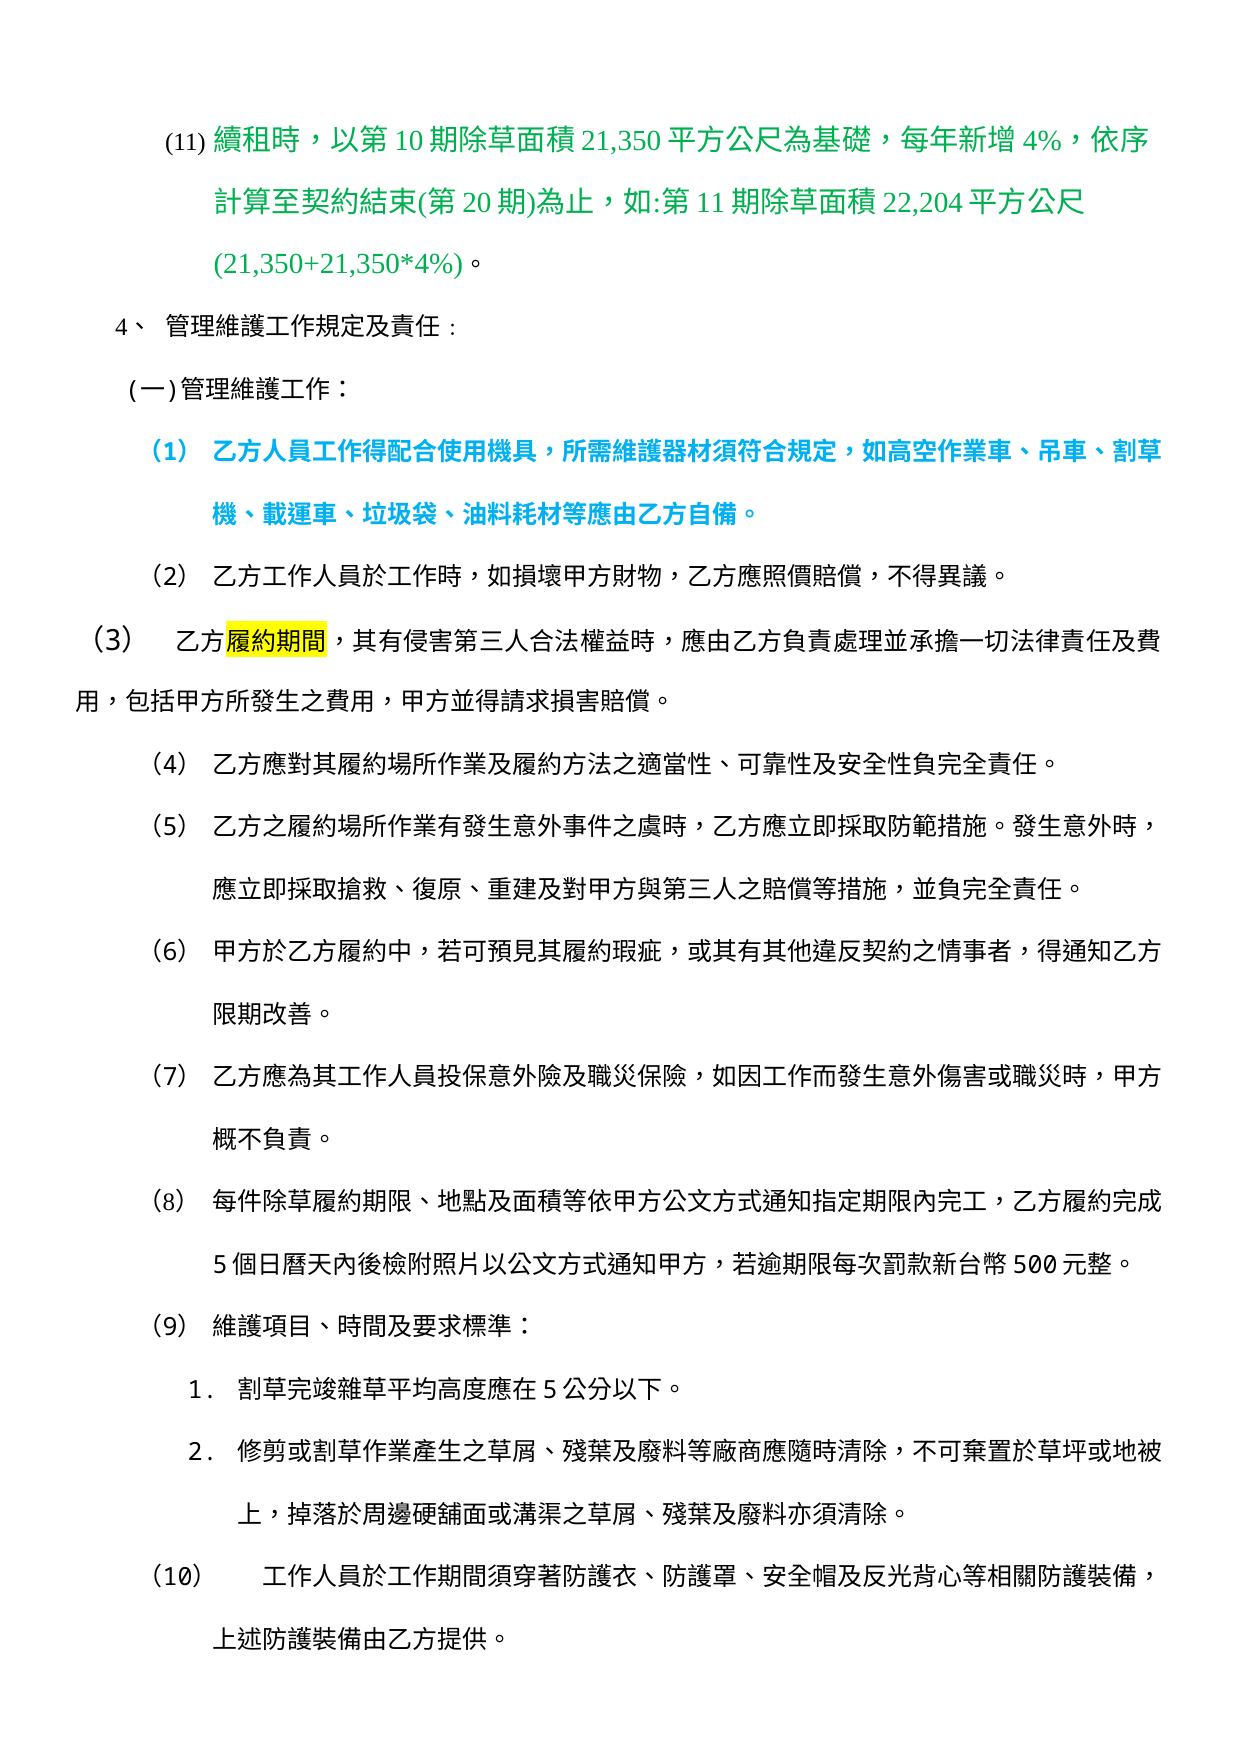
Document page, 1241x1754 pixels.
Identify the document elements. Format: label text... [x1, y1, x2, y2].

list 乙方之履約場所作業有發生意外事件之虞時，乙方應立即採取防範措施。發生意外時，應立即採取搶救、復原、重建及對甲方與第三人之賠償等措施，並負完全責任。 [137, 783, 1165, 908]
list 割草完竣雜草平均高度應在5公分以下。 [187, 1346, 1165, 1408]
list 修剪或割草作業產生之草屑、殘葉及廢料等廠商應隨時清除，不可棄置於草坪或地被上，掉落於周邊硬舖面或溝渠之草屑、殘葉及廢料亦須清除。 [187, 1408, 1165, 1533]
list 甲方於乙方履約中，若可預見其履約瑕疵，或其有其他違反契約之情事者，得通知乙方限期改善。 [137, 908, 1165, 1033]
text (一)管理維護工作： [75, 346, 1165, 408]
list 每件除草履約期限、地點及面積等依甲方公文方式通知指定期限內完工，乙方履約完成5個日曆天內後檢附照片以公文方式通知甲方，若逾期限每次罰款新台幣500元整。 [137, 1158, 1165, 1283]
list 乙方人員工作得配合使用機具，所需維護器材須符合規定，如高空作業車、吊車、割草機、載運車、垃圾袋、油料耗材等應由乙方自備。 [137, 408, 1165, 533]
list 乙方履約期間，其有侵害第三人合法權益時，應由乙方負責處理並承擔一切法律責任及費用，包括甲方所發生之費用，甲方並得請求損害賠償。 [75, 596, 1165, 721]
list 乙方應對其履約場所作業及履約方法之適當性、可靠性及安全性負完全責任。 [137, 721, 1165, 783]
list 續租時，以第10期除草面積21,350平方公尺為基礎，每年新增4%，依序計算至契約結束(第20期)為止，如:第11期除草面積22,204平方公尺(21,350+21,350*4%)。 [165, 96, 1165, 283]
list 乙方工作人員於工作時，如損壞甲方財物，乙方應照價賠償，不得異議。 [137, 533, 1165, 596]
list 乙方應為其工作人員投保意外險及職災保險，如因工作而發生意外傷害或職災時，甲方概不負責。 [137, 1033, 1165, 1158]
list 維護項目、時間及要求標準： [137, 1283, 1165, 1346]
list 工作人員於工作期間須穿著防護衣、防護罩、安全帽及反光背心等相關防護裝備，上述防護裝備由乙方提供。 [137, 1533, 1165, 1658]
list 管理維護工作規定及責任﹕ [115, 283, 1165, 346]
